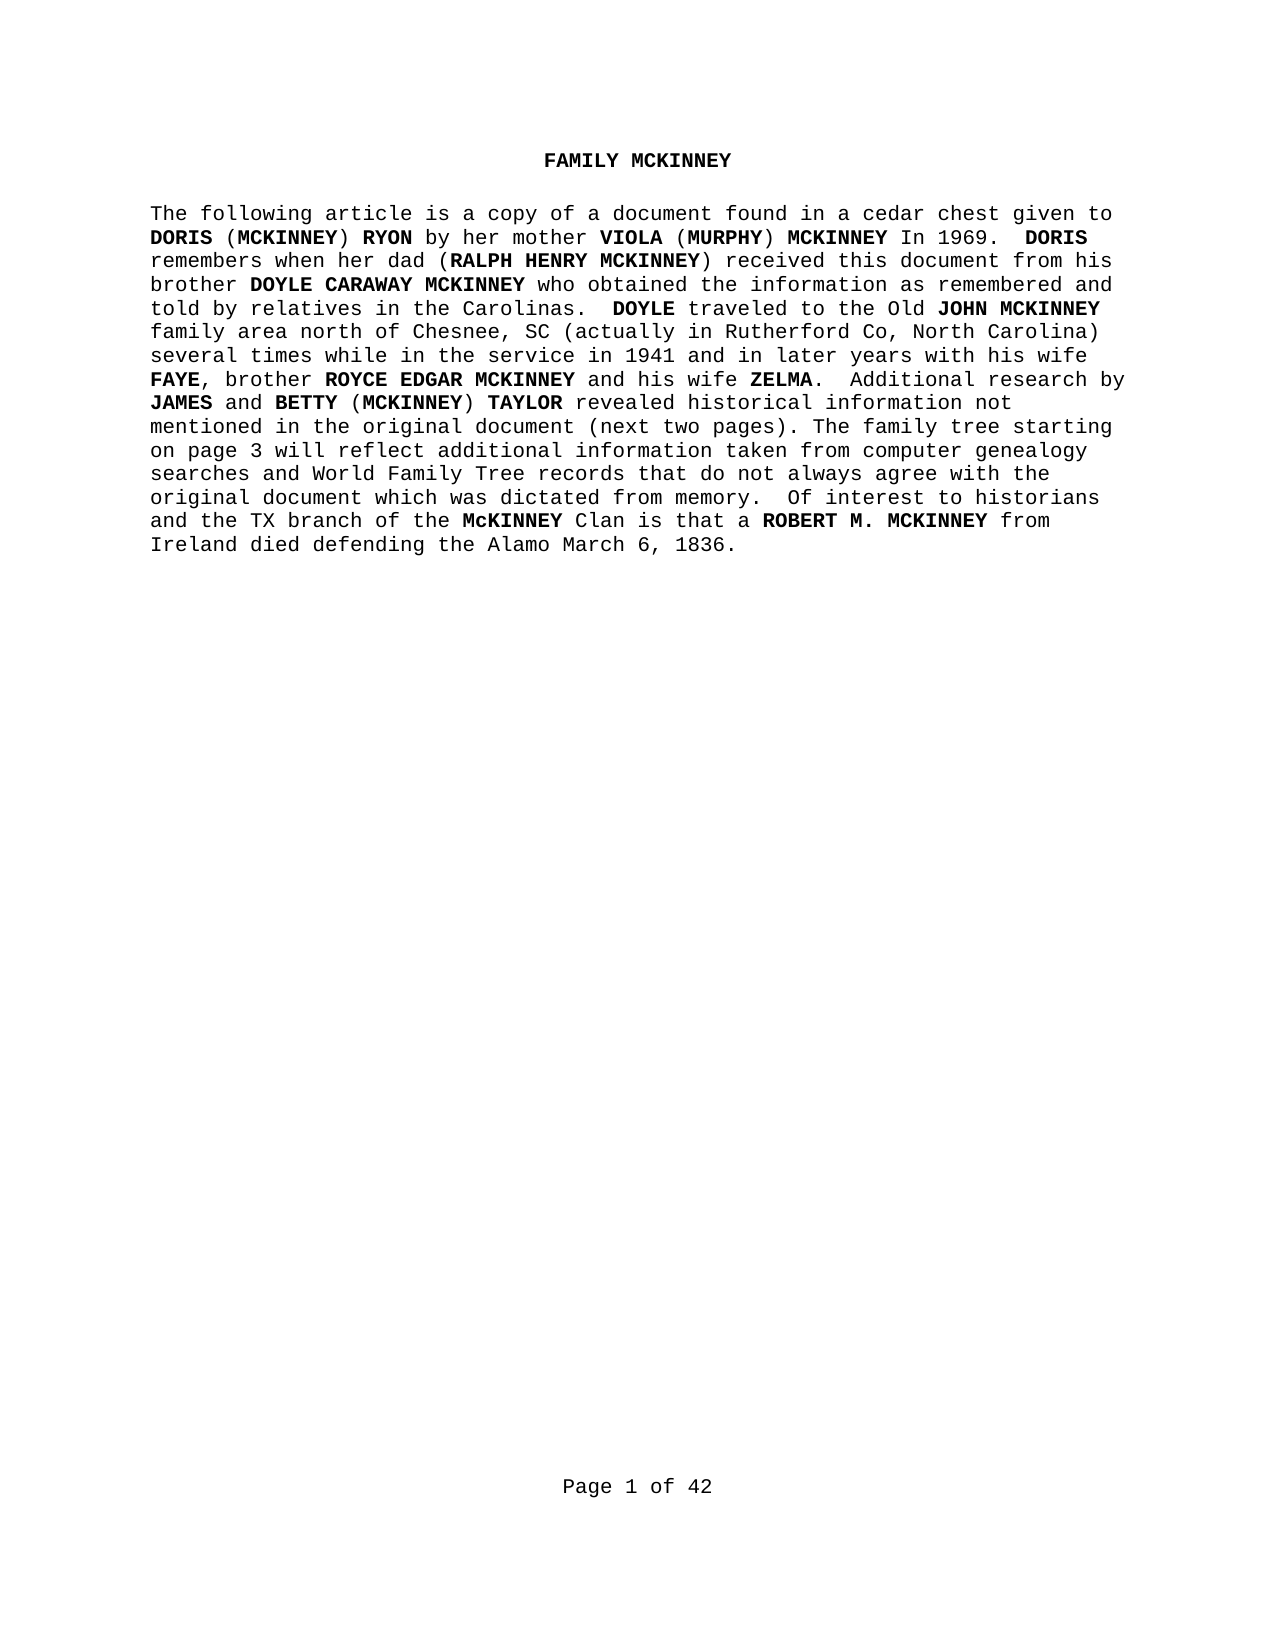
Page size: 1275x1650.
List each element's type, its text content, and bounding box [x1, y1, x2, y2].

text The following article is a copy of a document found in a cedar chest given to Doris (McKINNEY) Ryon by her mother Viola (Murphy) McKINNEY In 1969. Doris remembers when her dad (Ralph Henry McKINNEY) received this document from his brother Doyle Caraway McKINNEY who obtained the information as remembered and told by relatives in the Carolinas. Doyle traveled to the Old John McKINNEY family area north of Chesnee, SC (actually in Rutherford Co, North Carolina) several times while in the service in 1941 and in later years with his wife Faye, brother Royce Edgar McKINNEY and his wife Zelma. Additional research by James and Betty (McKINNEY) Taylor revealed historical information not mentioned in the original document (next two pages). The family tree starting on page 3 will reflect additional information taken from computer genealogy searches and World Family Tree records that do not always agree with the original document which was dictated from memory. Of interest to historians and the TX branch of the McKINNEY Clan is that a Robert M. McKINNEY from Ireland died defending the Alamo March 6, 1836. [150, 203, 1125, 558]
